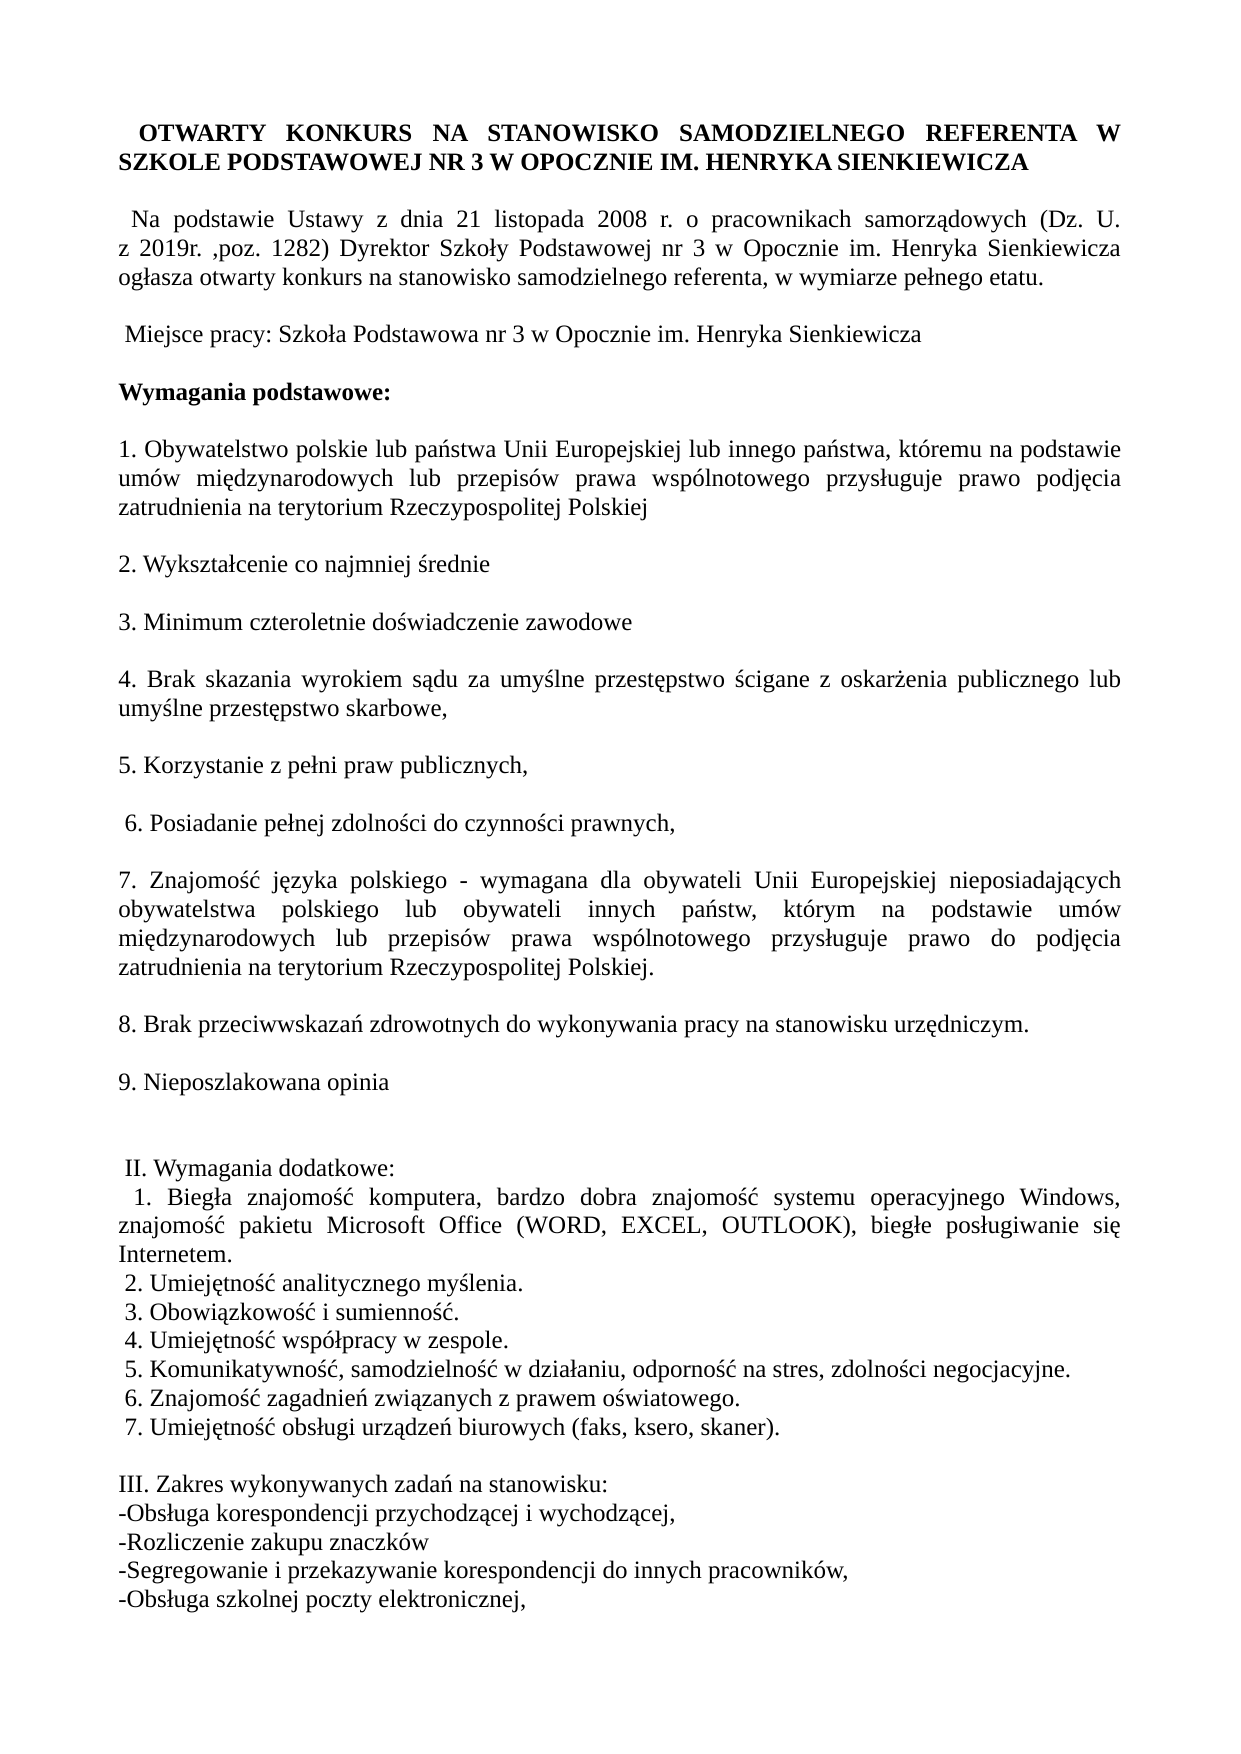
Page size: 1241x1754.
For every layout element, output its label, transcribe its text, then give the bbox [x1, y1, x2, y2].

text 6. Znajomość zagadnień związanych z prawem oświatowego. [118, 1383, 1122, 1412]
text 6. Posiadanie pełnej zdolności do czynności prawnych, [118, 808, 1122, 837]
text 4. Umiejętność współpracy w zespole. [118, 1326, 1122, 1354]
text 1. Biegła znajomość komputera, bardzo dobra znajomość systemu operacyjnego Windows, znajomość pakietu Microsoft Office (WORD, EXCEL, OUTLOOK), biegłe posługiwanie się Internetem. [118, 1182, 1122, 1268]
text -Rozliczenie zakupu znaczków [118, 1527, 1122, 1556]
text 2. Umiejętność analitycznego myślenia. [118, 1268, 1122, 1297]
text 4. Brak skazania wyrokiem sądu za umyślne przestępstwo ścigane z oskarżenia publicznego lub umyślne przestępstwo skarbowe, [118, 664, 1122, 722]
text 7. Znajomość języka polskiego - wymagana dla obywateli Unii Europejskiej nieposiadających obywatelstwa polskiego lub obywateli innych państw, którym na podstawie umów międzynarodowych lub przepisów prawa wspólnotowego przysługuje prawo do podjęcia zatrudnienia na terytorium Rzeczypospolitej Polskiej. [118, 866, 1122, 981]
text 2. Wykształcenie co najmniej średnie [118, 549, 1122, 578]
text III. Zakres wykonywanych zadań na stanowisku: [118, 1469, 1122, 1498]
text -Segregowanie i przekazywanie korespondencji do innych pracowników, [118, 1556, 1122, 1584]
text 3. Minimum czteroletnie doświadczenie zawodowe [118, 607, 1122, 636]
text II. Wymagania dodatkowe: [118, 1153, 1122, 1182]
text 1. Obywatelstwo polskie lub państwa Unii Europejskiej lub innego państwa, któremu na podstawie umów międzynarodowych lub przepisów prawa wspólnotowego przysługuje prawo podjęcia zatrudnienia na terytorium Rzeczypospolitej Polskiej [118, 434, 1122, 521]
text Na podstawie Ustawy z dnia 21 listopada 2008 r. o pracownikach samorządowych (Dz. U. z 2019r. ,poz. 1282) Dyrektor Szkoły Podstawowej nr 3 w Opocznie im. Henryka Sienkiewicza ogłasza otwarty konkurs na stanowisko samodzielnego referenta, w wymiarze pełnego etatu. [118, 204, 1122, 291]
text OTWARTY KONKURS NA STANOWISKO SAMODZIELNEGO REFERENTA W SZKOLE PODSTAWOWEJ NR 3 W OPOCZNIE IM. HENRYKA SIENKIEWICZA [118, 118, 1122, 176]
text -Obsługa korespondencji przychodzącej i wychodzącej, [118, 1498, 1122, 1527]
text -Obsługa szkolnej poczty elektronicznej, [118, 1584, 1122, 1613]
text 8. Brak przeciwwskazań zdrowotnych do wykonywania pracy na stanowisku urzędniczym. [118, 1009, 1122, 1038]
text 5. Korzystanie z pełni praw publicznych, [118, 751, 1122, 779]
text 9. Nieposzlakowana opinia [118, 1067, 1122, 1096]
text Miejsce pracy: Szkoła Podstawowa nr 3 w Opocznie im. Henryka Sienkiewicza [118, 319, 1122, 348]
text 5. Komunikatywność, samodzielność w działaniu, odporność na stres, zdolności negocjacyjne. [118, 1354, 1122, 1383]
text Wymagania podstawowe: [118, 377, 1122, 406]
text 7. Umiejętność obsługi urządzeń biurowych (faks, ksero, skaner). [118, 1412, 1122, 1441]
text 3. Obowiązkowość i sumienność. [118, 1297, 1122, 1326]
